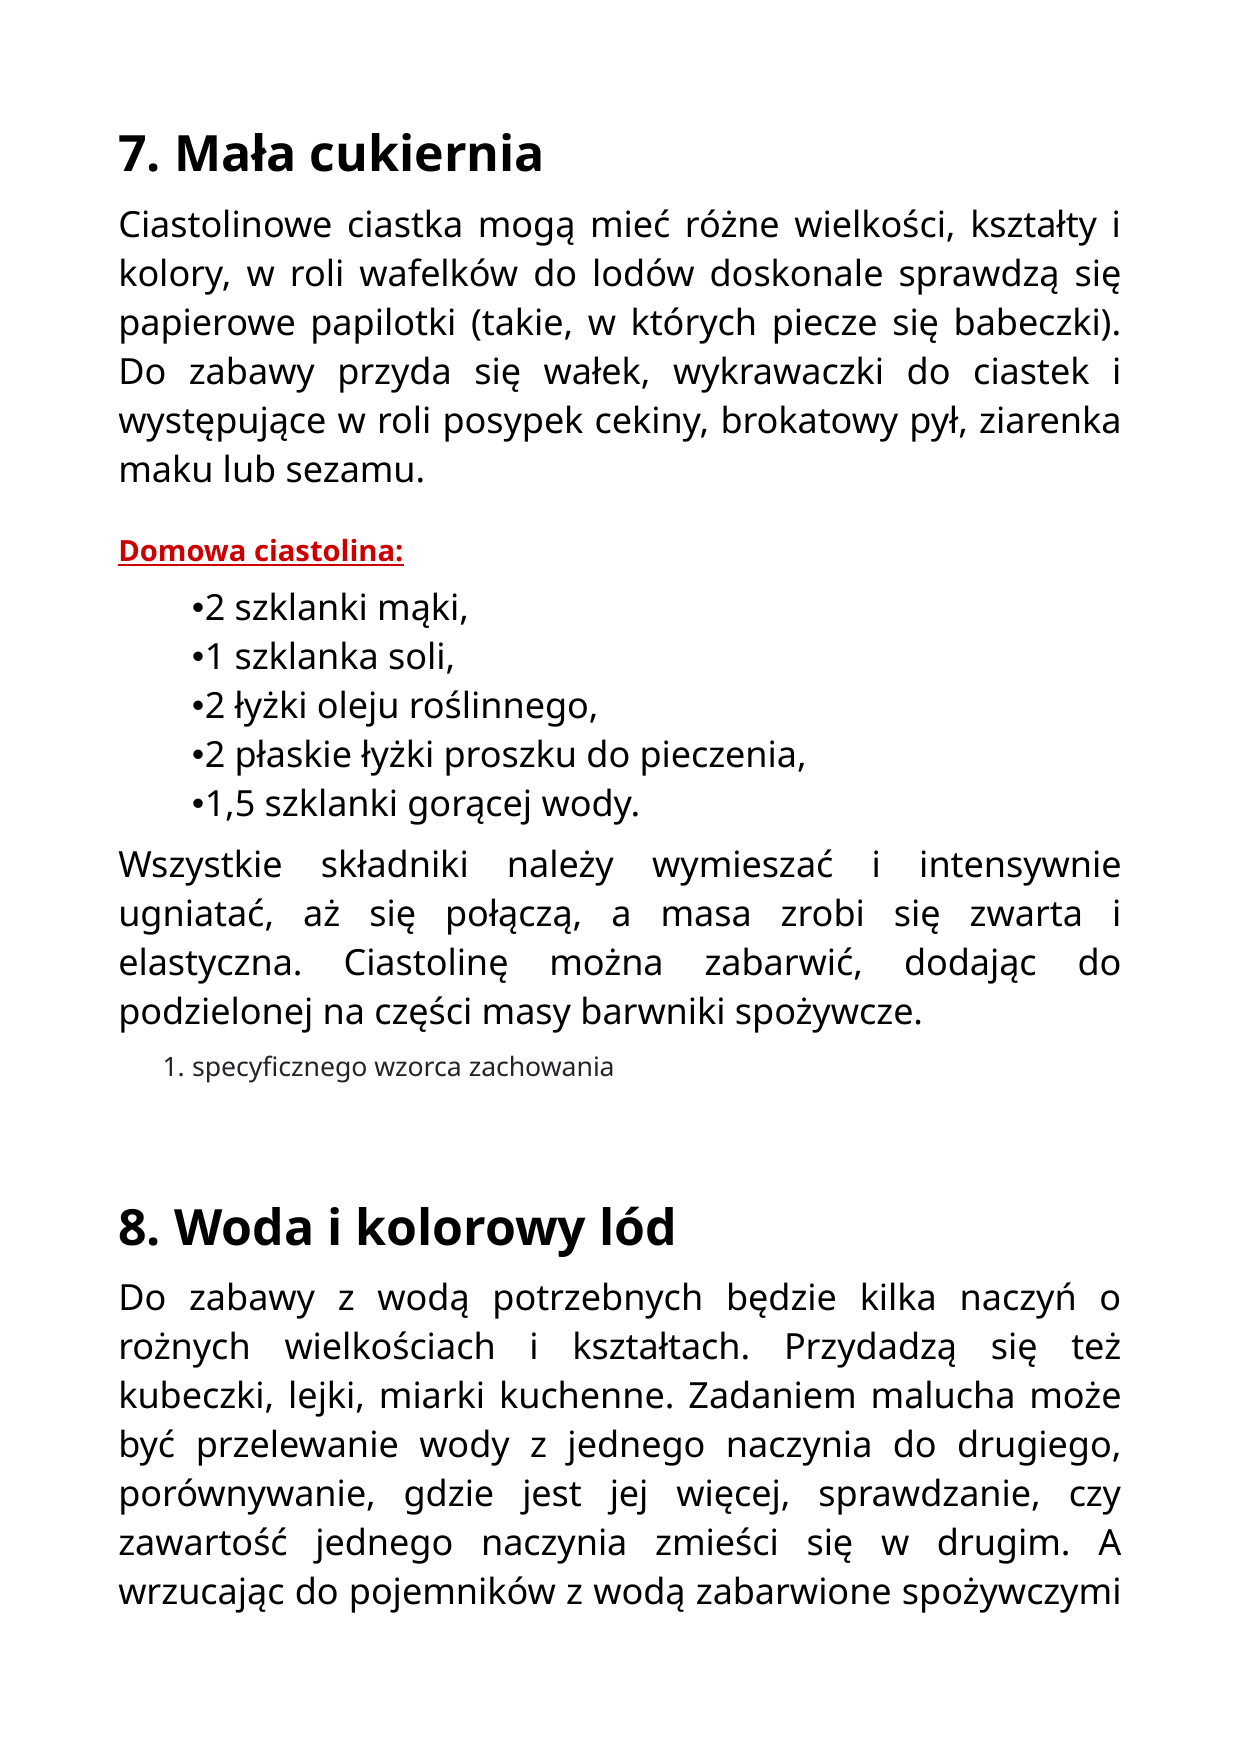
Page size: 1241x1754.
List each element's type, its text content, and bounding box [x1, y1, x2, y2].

list 2 szklanki mąki, [118, 582, 1122, 631]
list specyficznego wzorca zachowania [162, 1048, 1122, 1084]
text Wszystkie składniki należy wymieszać i intensywnie ugniatać, aż się połączą, a masa zrobi się zwarta i elastyczna. Ciastolinę można zabarwić, dodając do podzielonej na części masy barwniki spożywcze. [118, 839, 1122, 1035]
list 1,5 szklanki gorącej wody. [118, 778, 1122, 827]
list 2 łyżki oleju roślinnego, [118, 680, 1122, 729]
text Ciastolinowe ciastka mogą mieć różne wielkości, kształty i kolory, w roli wafelków do lodów doskonale sprawdzą się papierowe papilotki (takie, w których piecze się babeczki). Do zabawy przyda się wałek, wykrawaczki do ciastek i występujące w roli posypek cekiny, brokatowy pył, ziarenka maku lub sezamu. [118, 199, 1122, 492]
subtitle Domowa ciastolina: [118, 530, 1122, 570]
list 2 płaskie łyżki proszku do pieczenia, [118, 729, 1122, 778]
subtitle 8. Woda i kolorowy lód [118, 1191, 1122, 1259]
subtitle 7. Mała cukiernia [118, 118, 1122, 186]
text Do zabawy z wodą potrzebnych będzie kilka naczyń o rożnych wielkościach i kształtach. Przydadzą się też kubeczki, lejki, miarki kuchenne. Zadaniem malucha może być przelewanie wody z jednego naczynia do drugiego, porównywanie, gdzie jest jej więcej, sprawdzanie, czy zawartość jednego naczynia zmieści się w drugim. A wrzucając do pojemników z wodą zabarwione spożywczymi [118, 1272, 1122, 1615]
list 1 szklanka soli, [118, 631, 1122, 680]
